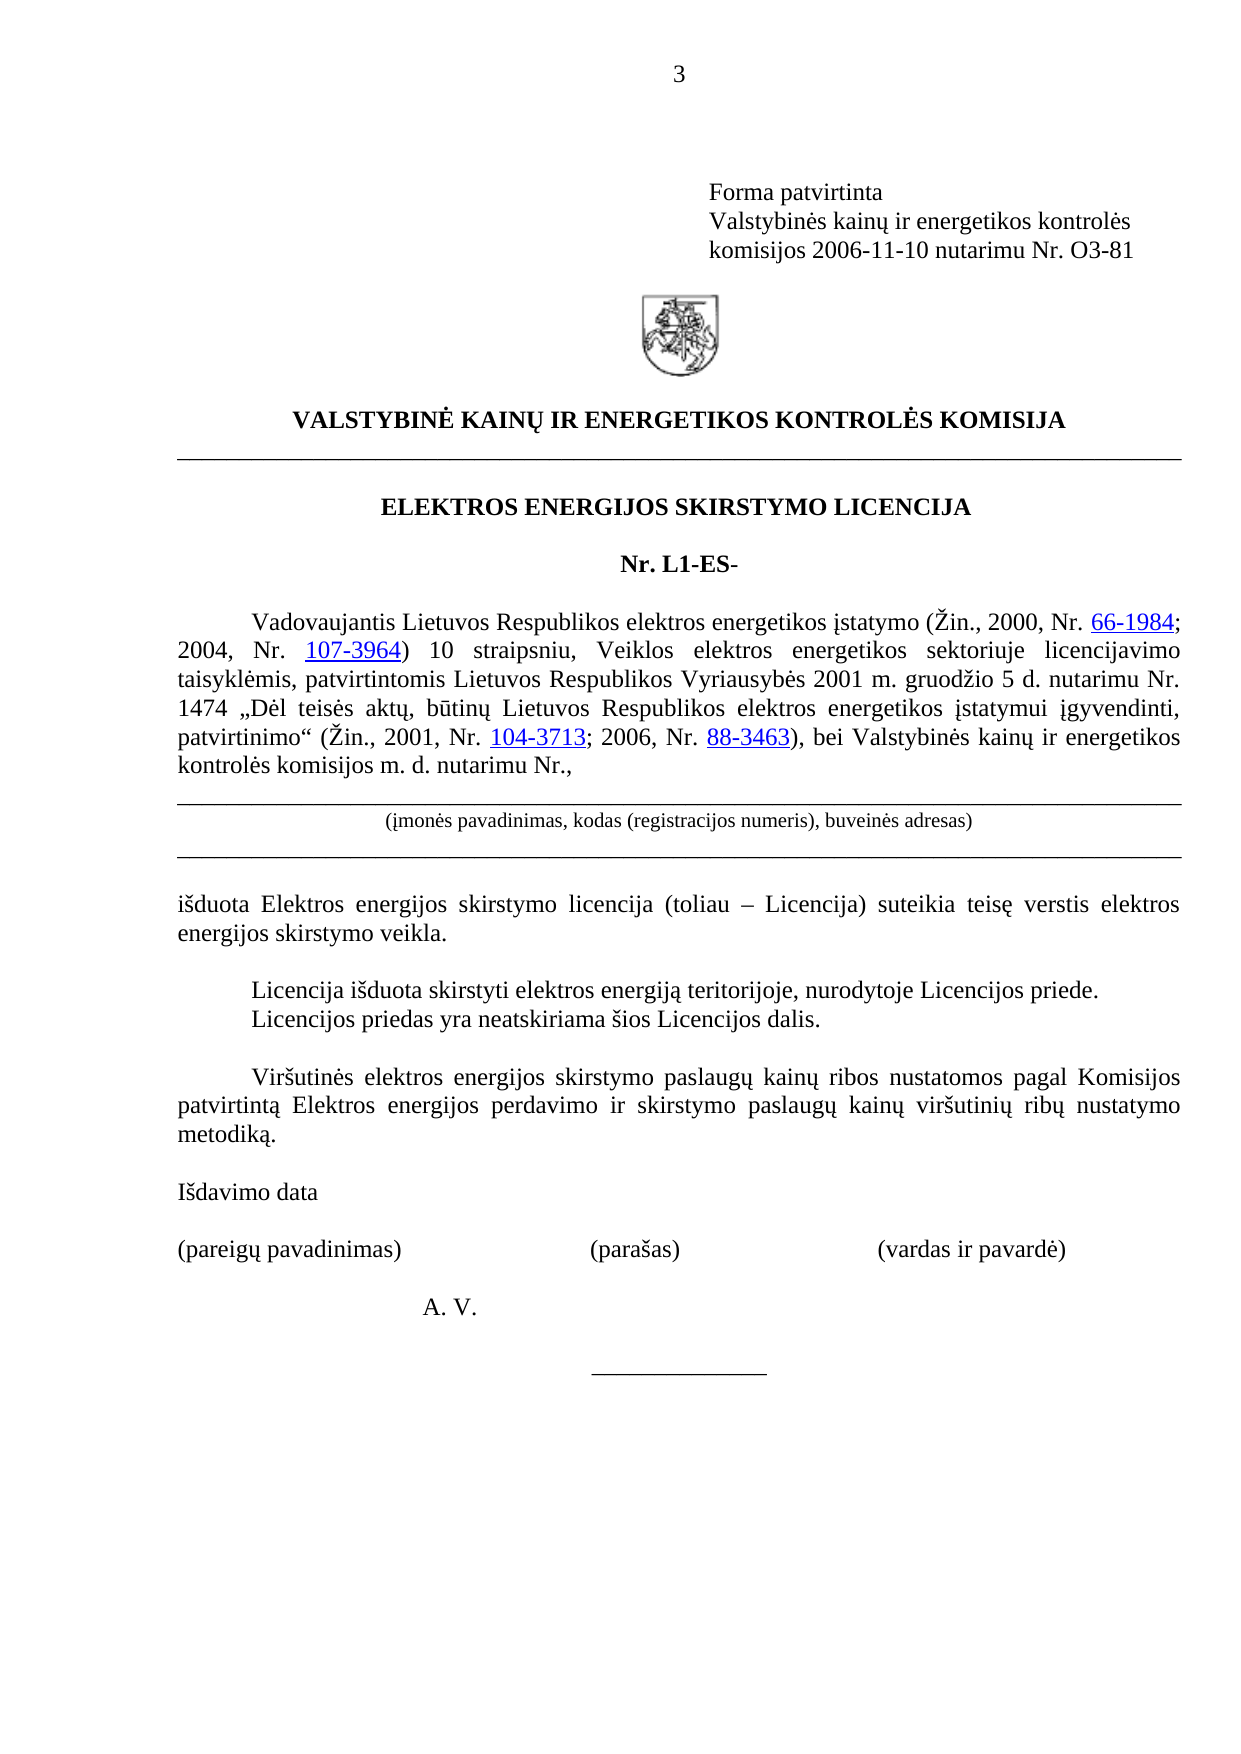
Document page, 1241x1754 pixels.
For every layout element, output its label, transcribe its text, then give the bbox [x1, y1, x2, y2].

text (įmonės pavadinimas, kodas (registracijos numeris), buveinės adresas) [177, 808, 1181, 832]
text Licencijos priedas yra neatskiriama šios Licencijos dalis. [177, 1004, 1181, 1033]
text Viršutinės elektros energijos skirstymo paslaugų kainų ribos nustatomos pagal Komisijos patvirtintą Elektros energijos perdavimo ir skirstymo paslaugų kainų viršutinių ribų nustatymo metodiką. [177, 1062, 1181, 1148]
text Forma patvirtinta [177, 177, 1181, 206]
text Išdavimo data [177, 1177, 1181, 1206]
text Licencija išduota skirstyti elektros energiją teritorijoje, nurodytoje Licencijos priede. [177, 976, 1181, 1004]
text Valstybinės kainų ir energetikos kontrolės [177, 206, 1181, 235]
text ______________ [177, 1349, 1181, 1378]
text Nr. L1-ES- [177, 549, 1181, 578]
text ELEKTROS ENERGIJOS SKIRSTYMO LICENCIJA [177, 492, 1181, 520]
text komisijos 2006-11-10 nutarimu Nr. O3-81 [177, 235, 1181, 263]
text Vadovaujantis Lietuvos Respublikos elektros energetikos įstatymo (Žin., 2000, Nr. 66-1984; 2004, Nr. 107-3964) 10 straipsniu, Veiklos elektros energetikos sektoriuje licencijavimo taisyklėmis, patvirtintomis Lietuvos Respublikos Vyriausybės 2001 m. gruodžio 5 d. nutarimu Nr. 1474 „Dėl teisės aktų, būtinų Lietuvos Respublikos elektros energetikos įstatymui įgyvendinti, patvirtinimo“ (Žin., 2001, Nr. 104-3713; 2006, Nr. 88-3463), bei Valstybinės kainų ir energetikos kontrolės komisijos m. d. nutarimu Nr., [177, 607, 1181, 779]
text (pareigų pavadinimas) (parašas) (vardas ir pavardė) [177, 1234, 1181, 1263]
text išduota Elektros energijos skirstymo licencija (toliau – Licencija) suteikia teisę verstis elektros energijos skirstymo veikla. [177, 889, 1181, 947]
text A. V. [177, 1292, 1181, 1321]
text VALSTYBINĖ KAINŲ IR ENERGETIKOS KONTROLĖS KOMISIJA [177, 405, 1181, 434]
